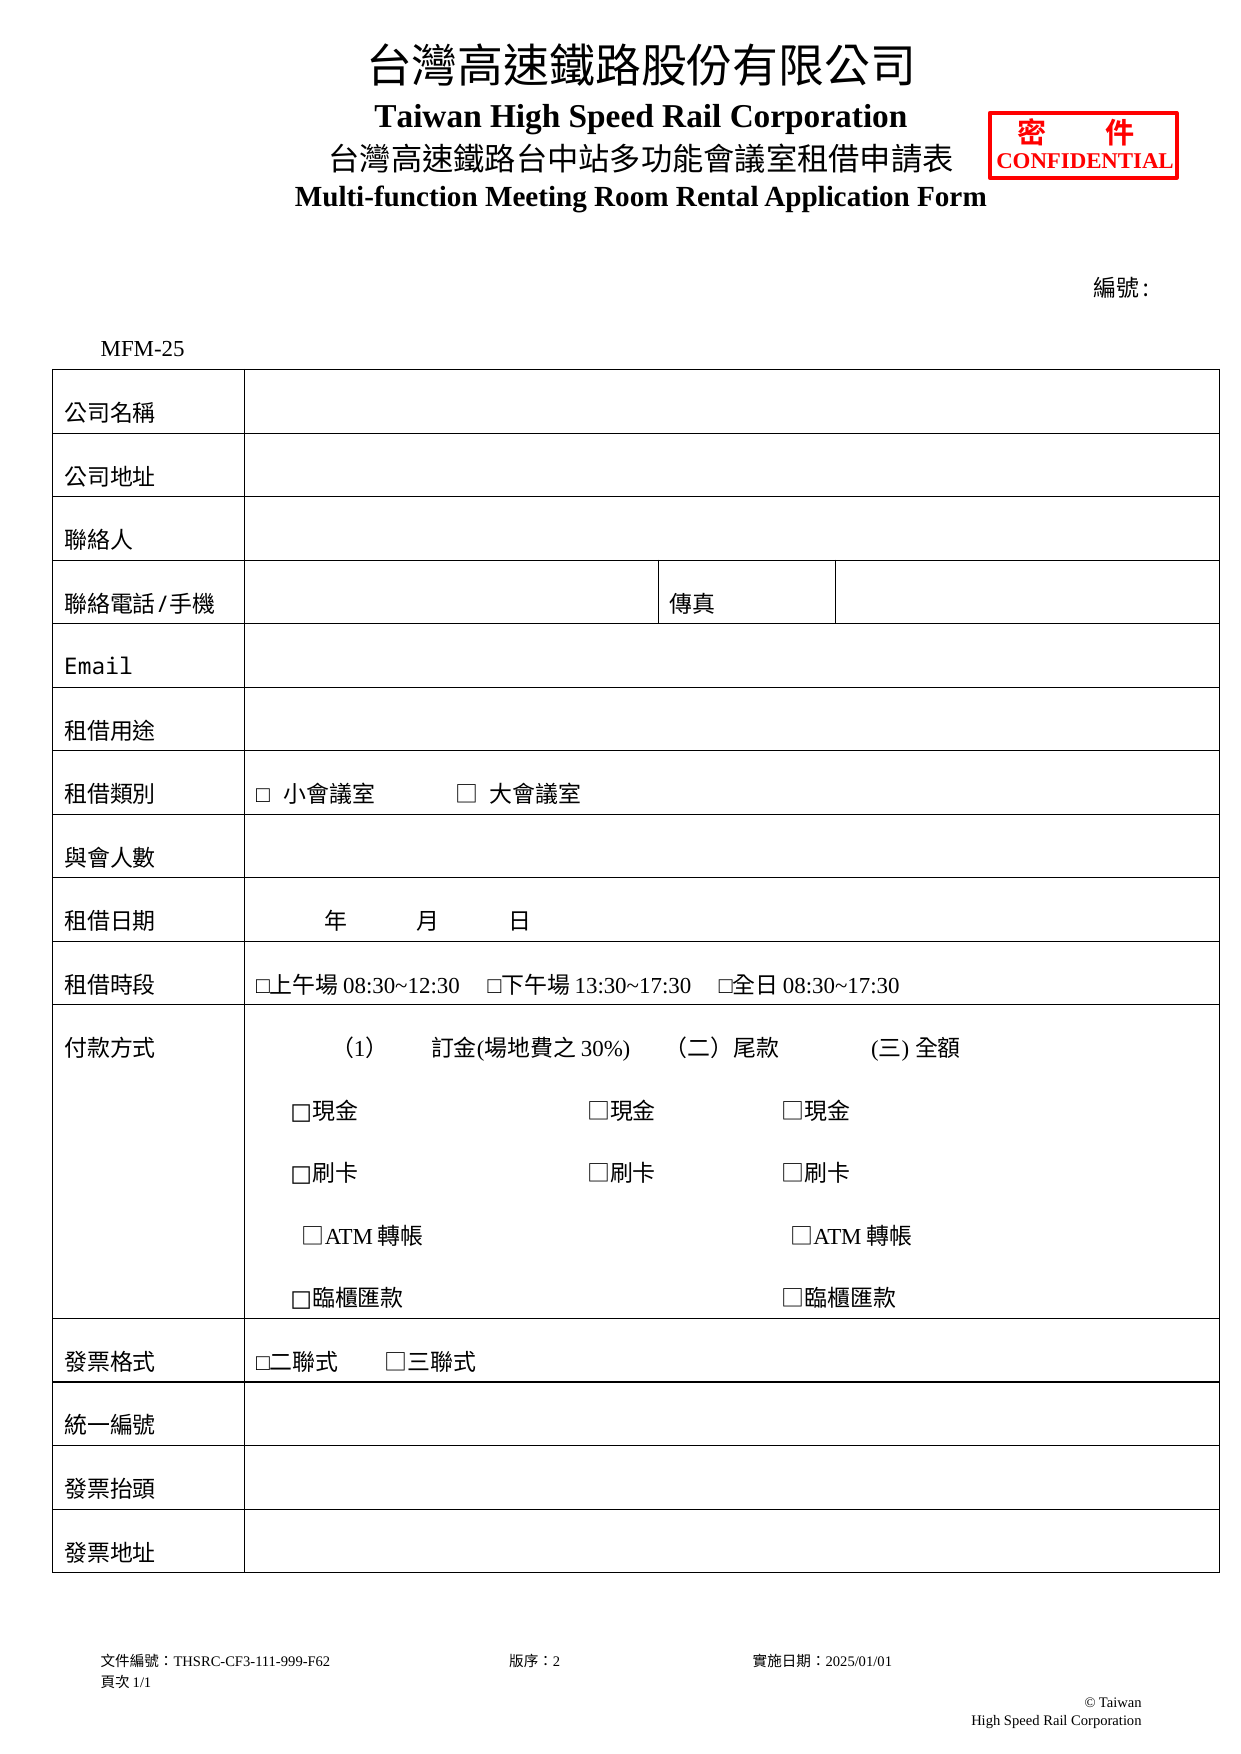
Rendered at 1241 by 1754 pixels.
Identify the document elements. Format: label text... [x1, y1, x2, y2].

table_cell 租借用途 [53, 688, 244, 750]
table_cell 發票地址 [53, 1510, 244, 1572]
table_cell 租借時段 [53, 942, 244, 1004]
table_cell [245, 1510, 1219, 1572]
table_cell 訂金(場地費之30%) （二）尾款 (三) 全額 □現金 □現金 □現金 □刷卡 □刷卡 □刷卡 □ATM轉帳 □ATM轉帳 □臨櫃匯款 □臨櫃匯款 [245, 1005, 1219, 1318]
table_cell 年 月 日 [245, 878, 1219, 941]
table_header 公司名稱 [53, 370, 244, 432]
table_cell 傳真 [659, 561, 835, 623]
table_cell [245, 624, 1219, 687]
table_cell 租借日期 [53, 878, 244, 941]
table_cell 統一編號 [53, 1383, 244, 1445]
table_cell 發票格式 [53, 1319, 244, 1381]
table_cell 發票抬頭 [53, 1446, 244, 1508]
table_cell 聯絡電話/手機 [53, 561, 244, 623]
table_cell [836, 561, 1219, 623]
table_cell [245, 1446, 1219, 1508]
table_cell [245, 1383, 1219, 1445]
table_cell □ 小會議室 □ 大會議室 [245, 751, 1219, 814]
table_cell 與會人數 [53, 815, 244, 877]
table_cell 聯絡人 [53, 497, 244, 559]
text 編號: MFM-25 [100, 244, 1181, 369]
table_header [245, 370, 1219, 432]
table_cell [245, 434, 1219, 496]
table_cell [245, 815, 1219, 877]
table_cell Email [53, 624, 244, 687]
table_cell [245, 688, 1219, 750]
table_cell □上午場08:30~12:30 □下午場13:30~17:30 □全日08:30~17:30 [245, 942, 1219, 1004]
table_cell [245, 561, 658, 623]
table_cell 公司地址 [53, 434, 244, 496]
table_cell 租借類別 [53, 751, 244, 814]
table_cell □二聯式 □三聯式 [245, 1319, 1219, 1381]
table_cell 付款方式 [53, 1005, 244, 1318]
table_cell [245, 497, 1219, 559]
